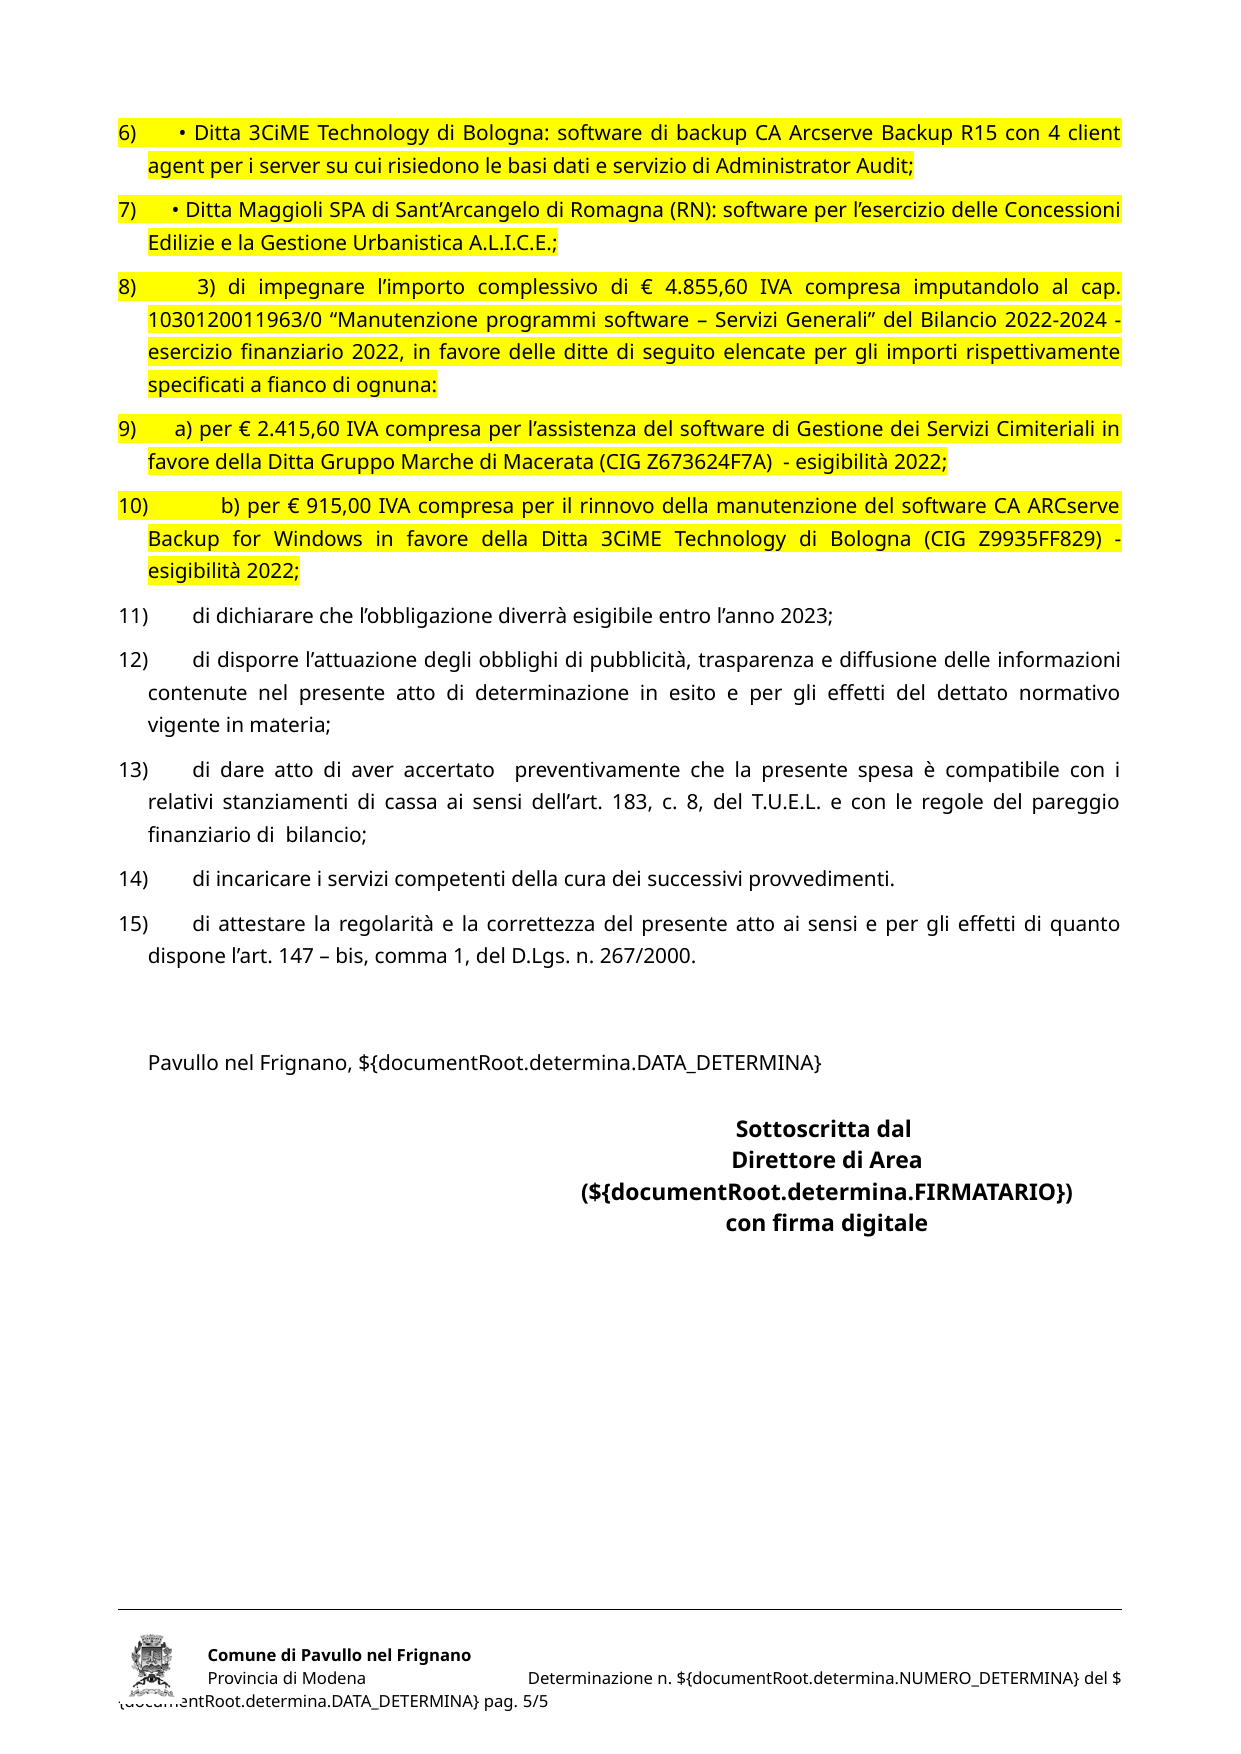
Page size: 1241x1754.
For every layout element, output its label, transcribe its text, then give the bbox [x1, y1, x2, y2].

list di dichiarare che l’obbligazione diverrà esigibile entro l’anno 2023; [118, 601, 1122, 629]
text Direttore di Area [532, 1144, 1122, 1176]
text Pavullo nel Frignano, ${documentRoot.determina.DATA_DETERMINA} [118, 1048, 1122, 1076]
list • Ditta 3CiME Technology di Bologna: software di backup CA Arcserve Backup R15 con 4 client agent per i server su cui risiedono le basi dati e servizio di Administrator Audit; [118, 118, 1122, 179]
list a) per € 2.415,60 IVA compresa per l’assistenza del software di Gestione dei Servizi Cimiteriali in favore della Ditta Gruppo Marche di Macerata (CIG Z673624F7A) - esigibilità 2022; [118, 414, 1122, 475]
list 3) di impegnare l’importo complessivo di € 4.855,60 IVA compresa imputandolo al cap. 1030120011963/0 “Manutenzione programmi software – Servizi Generali” del Bilancio 2022-2024 - esercizio finanziario 2022, in favore delle ditte di seguito elencate per gli importi rispettivamente specificati a fianco di ognuna: [118, 272, 1122, 398]
text (${documentRoot.determina.FIRMATARIO}) [532, 1176, 1122, 1207]
list di incaricare i servizi competenti della cura dei successivi provvedimenti. [118, 864, 1122, 893]
text Sottoscritta dal [532, 1113, 1122, 1144]
picture [120, 1631, 183, 1704]
list di dare atto di aver accertato preventivamente che la presente spesa è compatibile con i relativi stanziamenti di cassa ai sensi dell’art. 183, c. 8, del T.U.E.L. e con le regole del pareggio finanziario di bilancio; [118, 755, 1122, 848]
text con firma digitale [532, 1207, 1122, 1238]
list di attestare la regolarità e la correttezza del presente atto ai sensi e per gli effetti di quanto dispone l’art. 147 – bis, comma 1, del D.Lgs. n. 267/2000. [118, 909, 1122, 970]
list • Ditta Maggioli SPA di Sant’Arcangelo di Romagna (RN): software per l’esercizio delle Concessioni Edilizie e la Gestione Urbanistica A.L.I.C.E.; [118, 195, 1122, 256]
list di disporre l’attuazione degli obblighi di pubblicità, trasparenza e diffusione delle informazioni contenute nel presente atto di determinazione in esito e per gli effetti del dettato normativo vigente in materia; [118, 645, 1122, 739]
list b) per € 915,00 IVA compresa per il rinnovo della manutenzione del software CA ARCserve Backup for Windows in favore della Ditta 3CiME Technology di Bologna (CIG Z9935FF829) - esigibilità 2022; [118, 491, 1122, 585]
